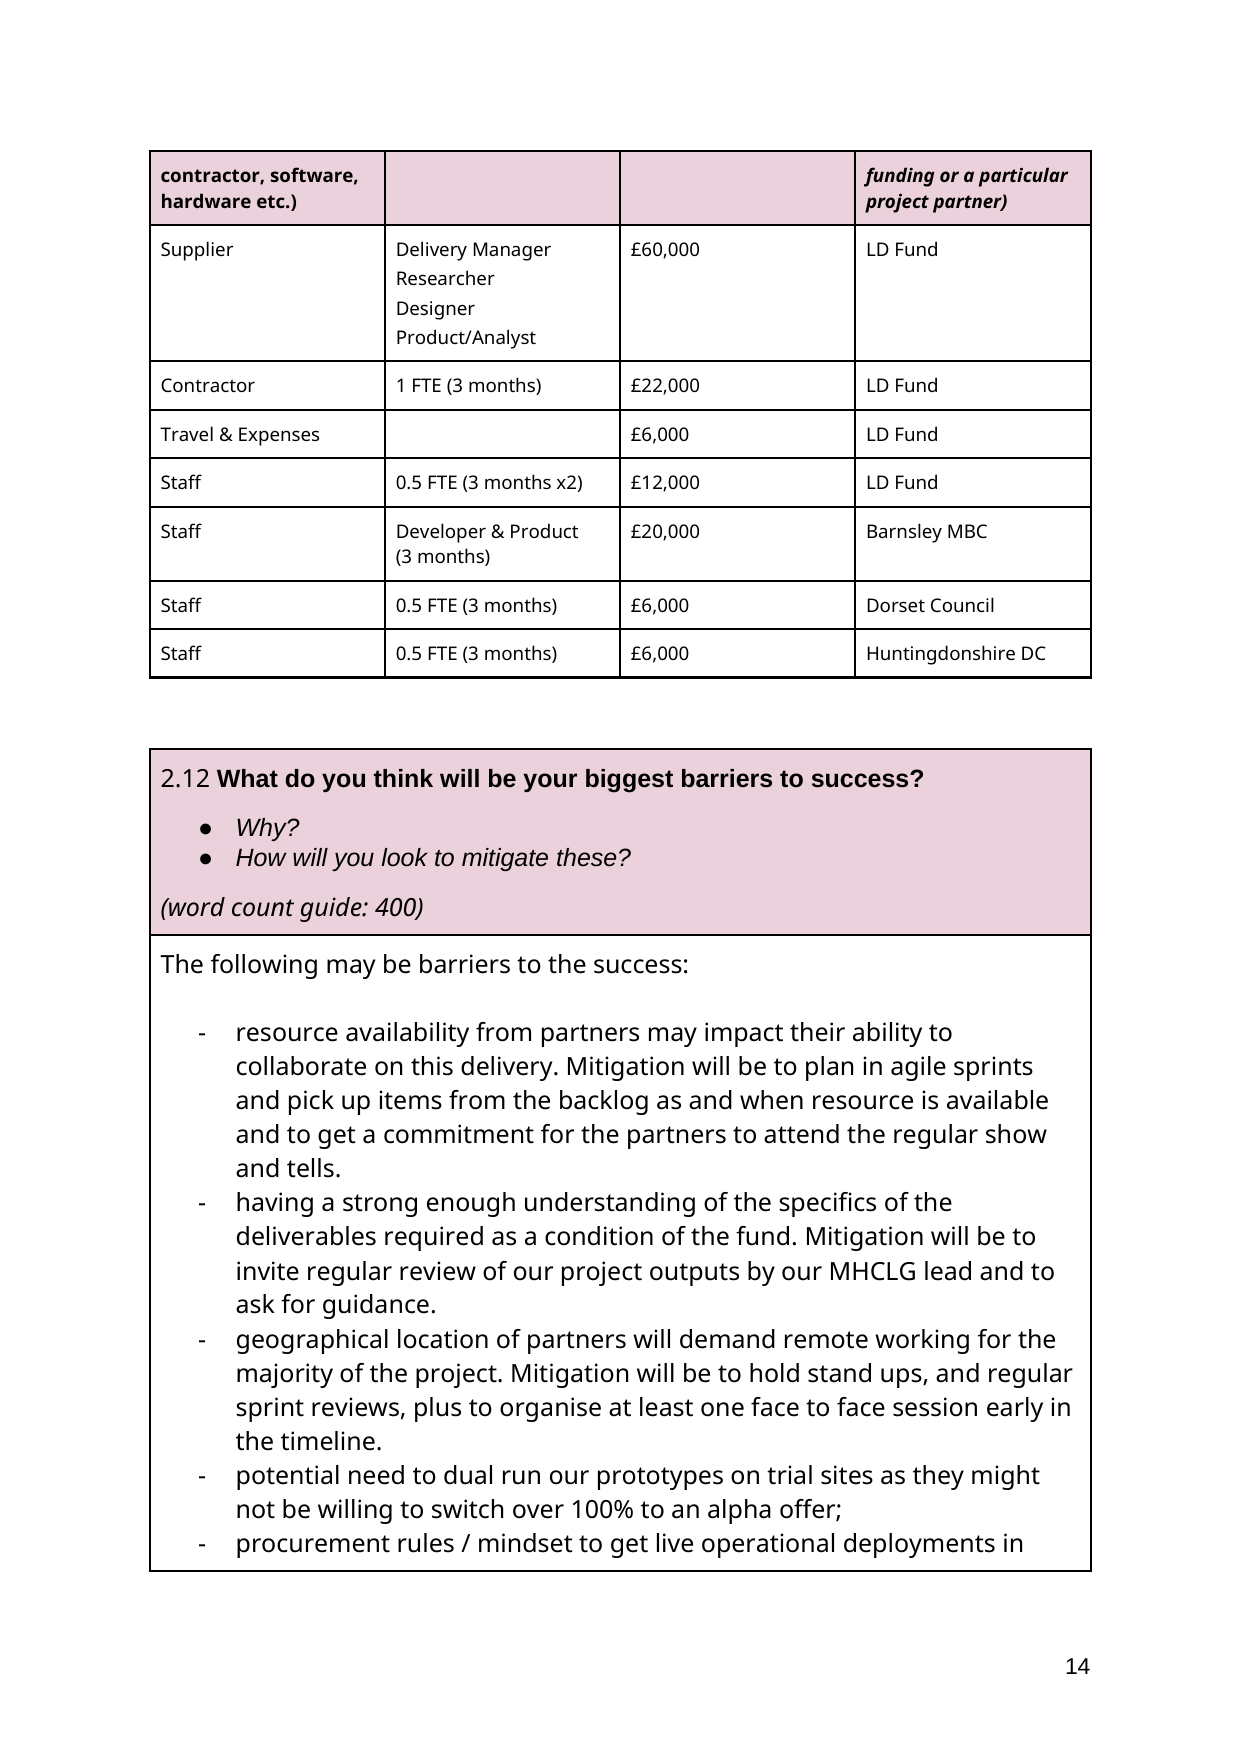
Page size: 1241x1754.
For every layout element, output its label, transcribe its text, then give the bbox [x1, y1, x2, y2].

table_cell LD Fund [856, 459, 1090, 506]
table_cell contractor, software, hardware etc.) [151, 152, 384, 224]
table_cell [386, 152, 619, 224]
table_cell Dorset Council [856, 582, 1090, 628]
table_cell £6,000 [621, 411, 854, 457]
table_cell Developer & Product (3 months) [386, 508, 619, 579]
table_cell [621, 152, 854, 224]
table_cell Staff [151, 582, 384, 628]
table_cell LD Fund [856, 411, 1090, 457]
table_cell Staff [151, 459, 384, 506]
table_cell Contractor [151, 362, 384, 409]
table_header 2.12 What do you think will be your biggest barriers to success? Why? How will you look to mitigate these? (word count guide: 400) [151, 750, 1090, 934]
table_cell The following may be barriers to the success: resource availability from partners may impact their ability to collaborate on this delivery. Mitigation will be to plan in agile sprints and pick up items from the backlog as and when resource is available and to get a commitment for the partners to attend the regular show and tells. having a strong enough understanding of the specifics of the deliverables required as a condition of the fund. Mitigation will be to invite regular review of our project outputs by our MHCLG lead and to ask for guidance. geographical location of partners will demand remote working for the majority of the project. Mitigation will be to hold stand ups, and regular sprint reviews, plus to organise at least one face to face session early in the timeline. potential need to dual run our prototypes on trial sites as they might not be willing to switch over 100% to an alpha offer; procurement rules / mindset to get live operational deployments in [151, 936, 1090, 1570]
table_cell Barnsley MBC [856, 508, 1090, 579]
table_cell £22,000 [621, 362, 854, 409]
table_cell 1 FTE (3 months) [386, 362, 619, 409]
table_cell £20,000 [621, 508, 854, 579]
table_cell 0.5 FTE (3 months) [386, 582, 619, 628]
table_cell Huntingdonshire DC [856, 630, 1090, 676]
table_cell Delivery Manager Researcher Designer Product/Analyst [386, 226, 619, 360]
table_cell Staff [151, 508, 384, 579]
table_cell [386, 411, 619, 457]
table_cell LD Fund [856, 226, 1090, 360]
table_cell Supplier [151, 226, 384, 360]
table_cell £6,000 [621, 582, 854, 628]
table_cell 0.5 FTE (3 months) [386, 630, 619, 676]
table_cell 0.5 FTE (3 months x2) [386, 459, 619, 506]
table_cell funding or a particular project partner) [856, 152, 1090, 224]
table_cell LD Fund [856, 362, 1090, 409]
table_cell £12,000 [621, 459, 854, 506]
table_cell £60,000 [621, 226, 854, 360]
table_cell £6,000 [621, 630, 854, 676]
table_cell Travel & Expenses [151, 411, 384, 457]
table_cell Staff [151, 630, 384, 676]
